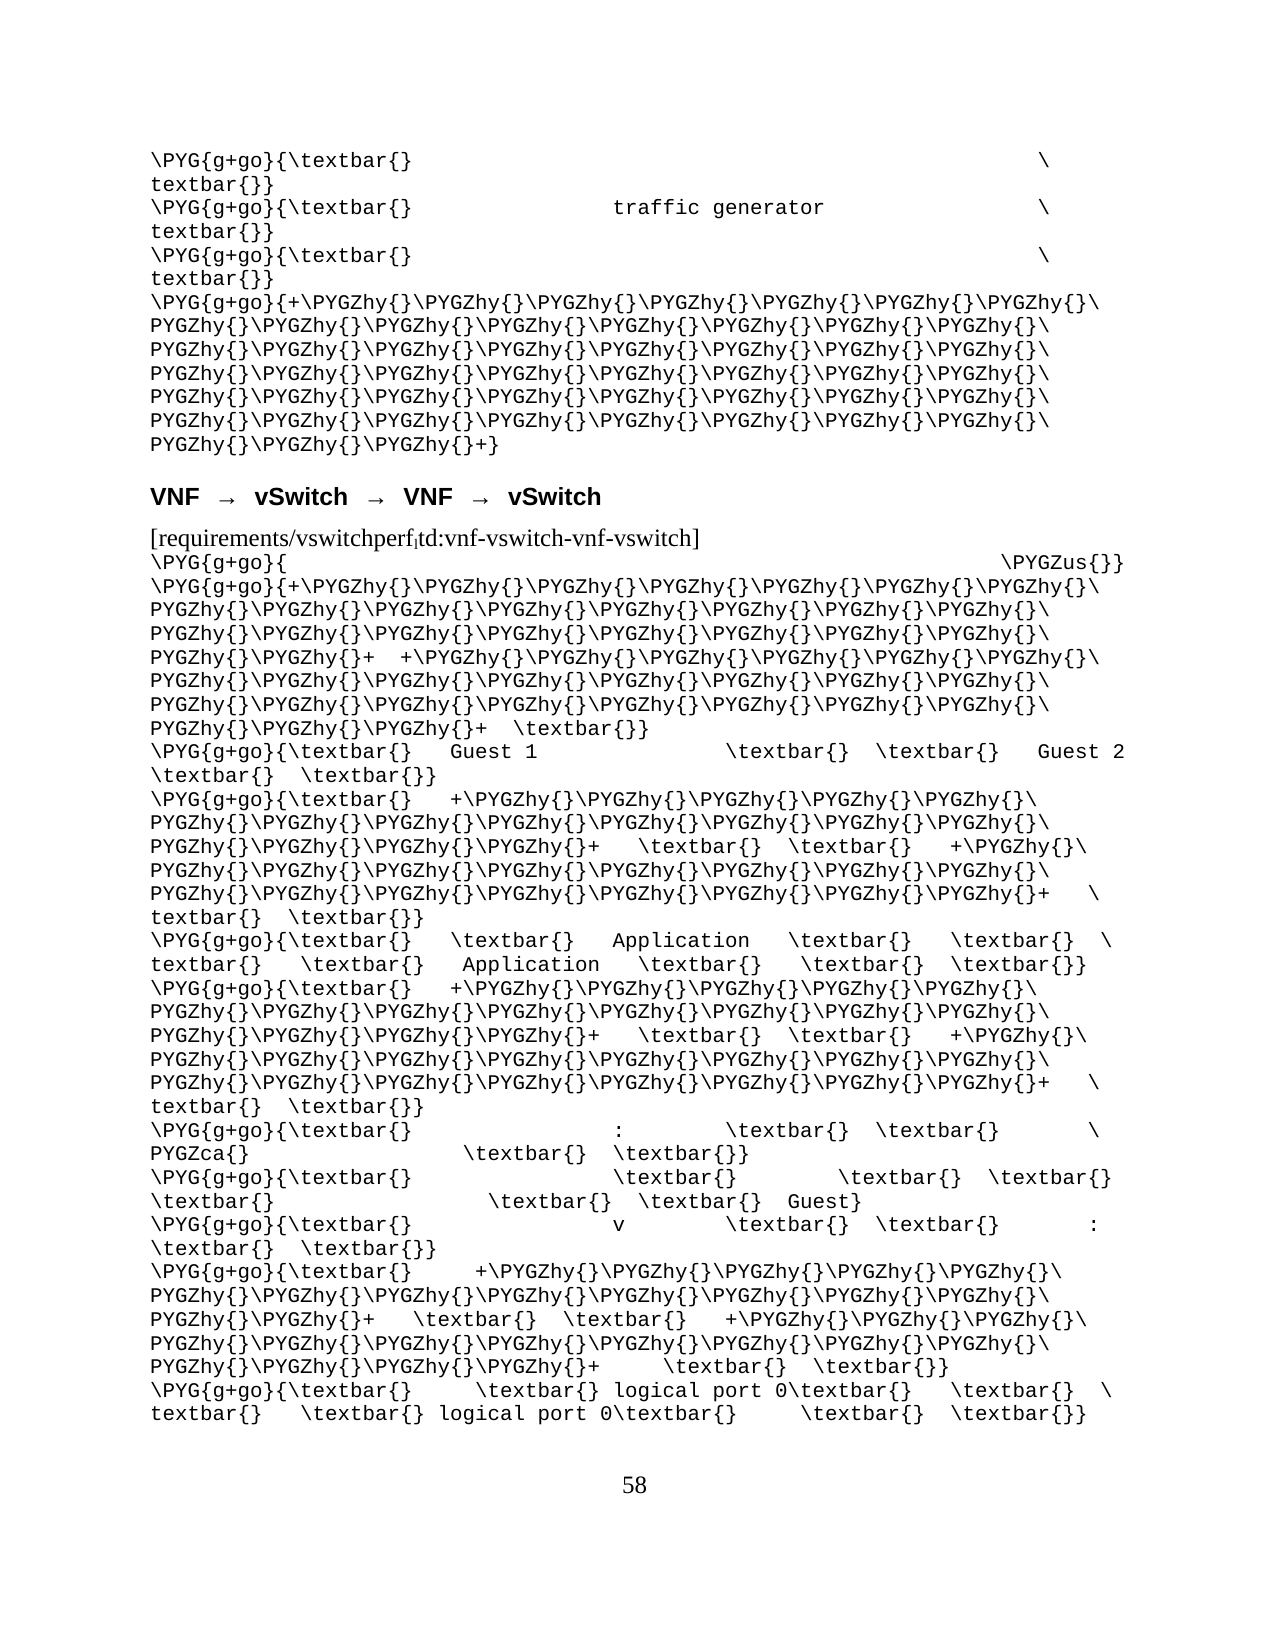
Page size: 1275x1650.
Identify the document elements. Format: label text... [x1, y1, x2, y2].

text \PYG{g+go}{\textbar{} +\PYGZhy{}\PYGZhy{}\PYGZhy{}\PYGZhy{}\PYGZhy{}\PYGZhy{}\PYGZhy{}\PYGZhy{}\PYGZhy{}\PYGZhy{}\PYGZhy{}\PYGZhy{}\PYGZhy{}\PYGZhy{}\PYGZhy{}+ \textbar{} \textbar{} +\PYGZhy{}\PYGZhy{}\PYGZhy{}\PYGZhy{}\PYGZhy{}\PYGZhy{}\PYGZhy{}\PYGZhy{}\PYGZhy{}\PYGZhy{}\PYGZhy{}\PYGZhy{}\PYGZhy{}\PYGZhy{}\PYGZhy{}+ \textbar{} \textbar{}} [150, 1262, 1125, 1380]
text \PYG{g+go}{\textbar{} : \textbar{} \textbar{} \PYGZca{} \textbar{} \textbar{}} [150, 1120, 1125, 1167]
subtitle VNF → vSwitch → VNF → vSwitch [150, 482, 1125, 511]
text \PYG{g+go}{\textbar{} Guest 1 \textbar{} \textbar{} Guest 2 \textbar{} \textbar{}} [150, 741, 1125, 789]
text \PYG{g+go}{\textbar{} \textbar{} logical port 0\textbar{} \textbar{} \textbar{} \textbar{} logical port 0\textbar{} \textbar{} \textbar{}} [150, 1380, 1125, 1427]
text \PYG{g+go}{\textbar{} +\PYGZhy{}\PYGZhy{}\PYGZhy{}\PYGZhy{}\PYGZhy{}\PYGZhy{}\PYGZhy{}\PYGZhy{}\PYGZhy{}\PYGZhy{}\PYGZhy{}\PYGZhy{}\PYGZhy{}\PYGZhy{}\PYGZhy{}\PYGZhy{}\PYGZhy{}+ \textbar{} \textbar{} +\PYGZhy{}\PYGZhy{}\PYGZhy{}\PYGZhy{}\PYGZhy{}\PYGZhy{}\PYGZhy{}\PYGZhy{}\PYGZhy{}\PYGZhy{}\PYGZhy{}\PYGZhy{}\PYGZhy{}\PYGZhy{}\PYGZhy{}\PYGZhy{}\PYGZhy{}+ \textbar{} \textbar{}} [150, 978, 1125, 1120]
text \PYG{g+go}{\textbar{} \textbar{}} [150, 150, 1125, 197]
text \PYG{g+go}{\textbar{} v \textbar{} \textbar{} : \textbar{} \textbar{}} [150, 1214, 1125, 1262]
text \PYG{g+go}{\textbar{} +\PYGZhy{}\PYGZhy{}\PYGZhy{}\PYGZhy{}\PYGZhy{}\PYGZhy{}\PYGZhy{}\PYGZhy{}\PYGZhy{}\PYGZhy{}\PYGZhy{}\PYGZhy{}\PYGZhy{}\PYGZhy{}\PYGZhy{}\PYGZhy{}\PYGZhy{}+ \textbar{} \textbar{} +\PYGZhy{}\PYGZhy{}\PYGZhy{}\PYGZhy{}\PYGZhy{}\PYGZhy{}\PYGZhy{}\PYGZhy{}\PYGZhy{}\PYGZhy{}\PYGZhy{}\PYGZhy{}\PYGZhy{}\PYGZhy{}\PYGZhy{}\PYGZhy{}\PYGZhy{}+ \textbar{} \textbar{}} [150, 789, 1125, 931]
text \PYG{g+go}{\textbar{} \textbar{} \textbar{} \textbar{} \textbar{} \textbar{} \textbar{} Guest} [150, 1167, 1125, 1214]
text \PYG{g+go}{\textbar{} traffic generator \textbar{}} [150, 197, 1125, 244]
text \PYG{g+go}{\textbar{} \textbar{}} [150, 244, 1125, 292]
text \PYG{g+go}{+\PYGZhy{}\PYGZhy{}\PYGZhy{}\PYGZhy{}\PYGZhy{}\PYGZhy{}\PYGZhy{}\PYGZhy{}\PYGZhy{}\PYGZhy{}\PYGZhy{}\PYGZhy{}\PYGZhy{}\PYGZhy{}\PYGZhy{}\PYGZhy{}\PYGZhy{}\PYGZhy{}\PYGZhy{}\PYGZhy{}\PYGZhy{}\PYGZhy{}\PYGZhy{}\PYGZhy{}\PYGZhy{}+ +\PYGZhy{}\PYGZhy{}\PYGZhy{}\PYGZhy{}\PYGZhy{}\PYGZhy{}\PYGZhy{}\PYGZhy{}\PYGZhy{}\PYGZhy{}\PYGZhy{}\PYGZhy{}\PYGZhy{}\PYGZhy{}\PYGZhy{}\PYGZhy{}\PYGZhy{}\PYGZhy{}\PYGZhy{}\PYGZhy{}\PYGZhy{}\PYGZhy{}\PYGZhy{}\PYGZhy{}\PYGZhy{}+ \textbar{}} [150, 576, 1125, 741]
text \PYG{g+go}{ \PYGZus{}} [150, 552, 1125, 576]
text \PYG{g+go}{+\PYGZhy{}\PYGZhy{}\PYGZhy{}\PYGZhy{}\PYGZhy{}\PYGZhy{}\PYGZhy{}\PYGZhy{}\PYGZhy{}\PYGZhy{}\PYGZhy{}\PYGZhy{}\PYGZhy{}\PYGZhy{}\PYGZhy{}\PYGZhy{}\PYGZhy{}\PYGZhy{}\PYGZhy{}\PYGZhy{}\PYGZhy{}\PYGZhy{}\PYGZhy{}\PYGZhy{}\PYGZhy{}\PYGZhy{}\PYGZhy{}\PYGZhy{}\PYGZhy{}\PYGZhy{}\PYGZhy{}\PYGZhy{}\PYGZhy{}\PYGZhy{}\PYGZhy{}\PYGZhy{}\PYGZhy{}\PYGZhy{}\PYGZhy{}\PYGZhy{}\PYGZhy{}\PYGZhy{}\PYGZhy{}\PYGZhy{}\PYGZhy{}\PYGZhy{}\PYGZhy{}\PYGZhy{}\PYGZhy{}\PYGZhy{}+} [150, 292, 1125, 457]
text [requirements/vswitchperfltd:vnf-vswitch-vnf-vswitch] [150, 523, 1125, 552]
text \PYG{g+go}{\textbar{} \textbar{} Application \textbar{} \textbar{} \textbar{} \textbar{} Application \textbar{} \textbar{} \textbar{}} [150, 931, 1125, 978]
